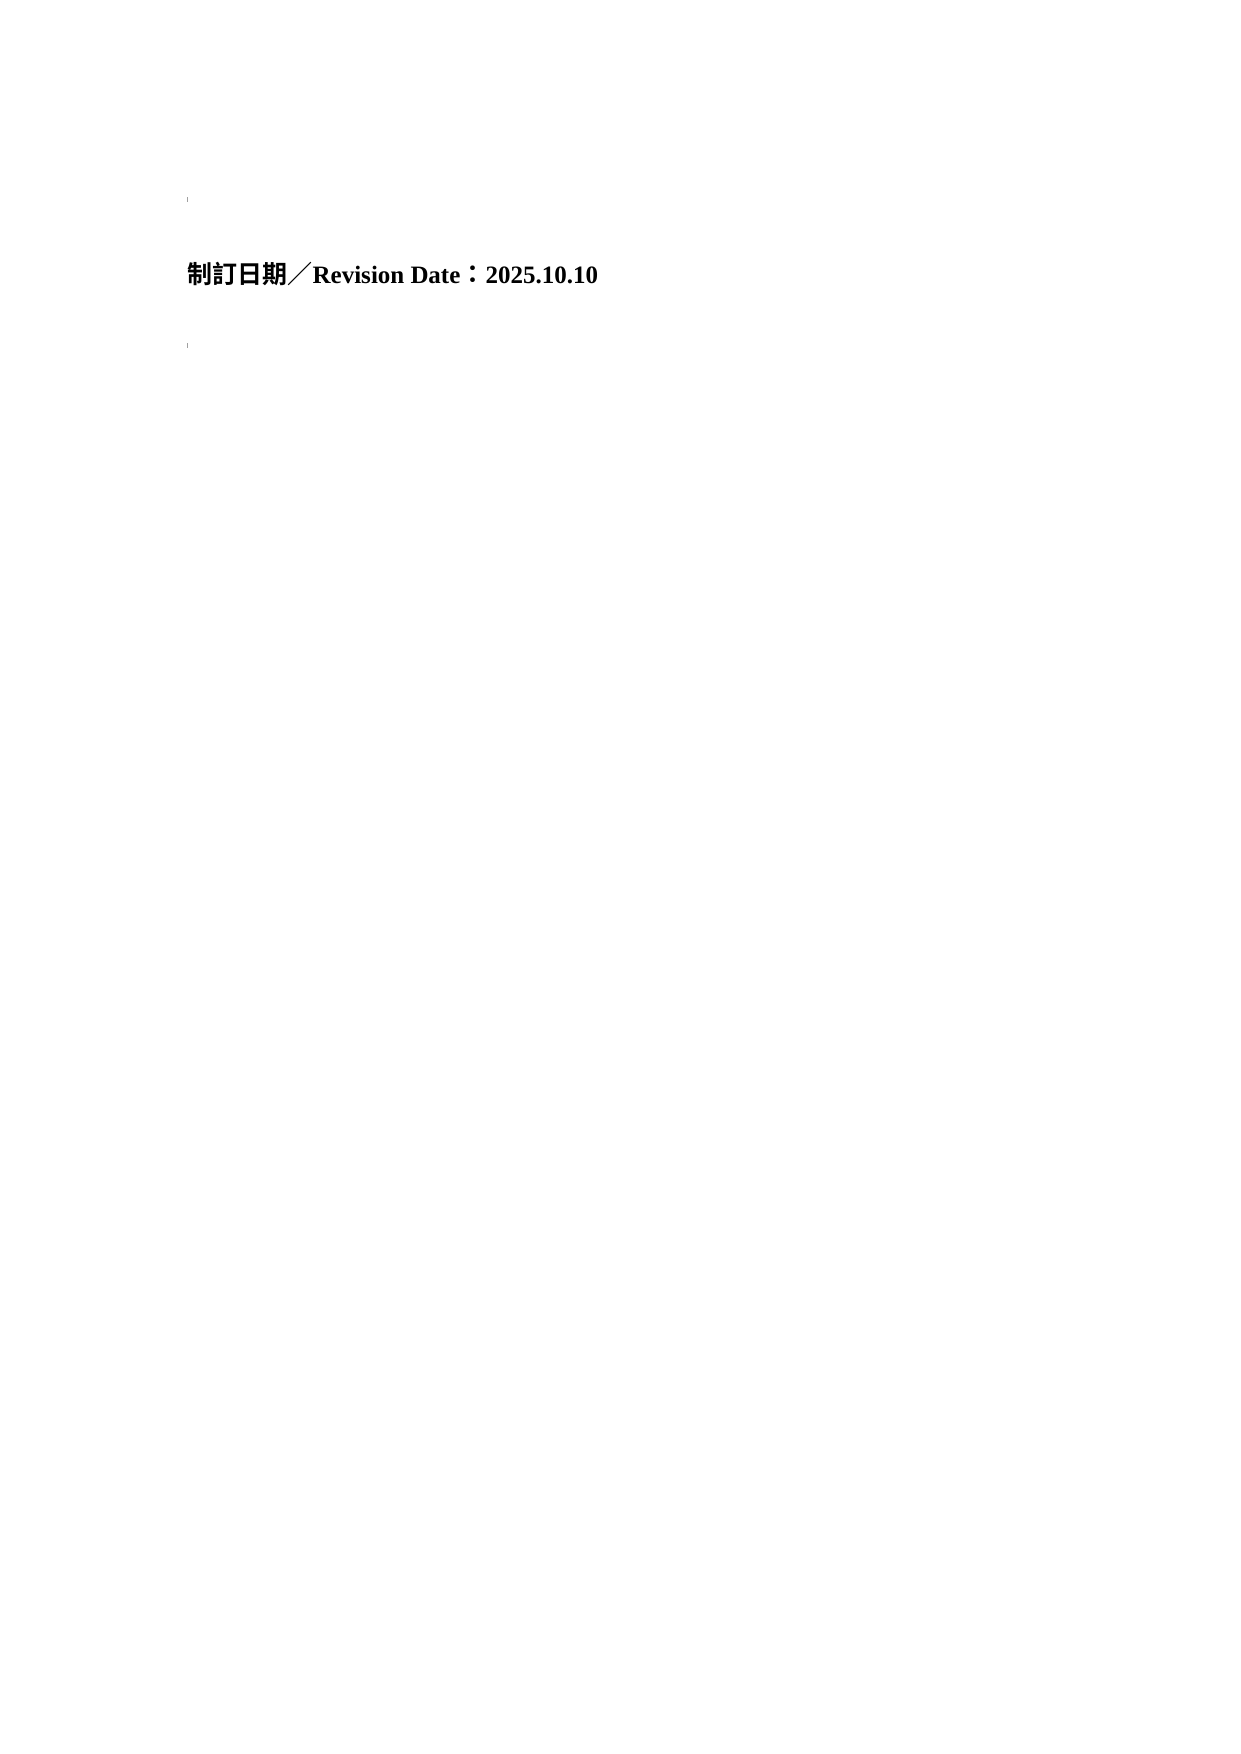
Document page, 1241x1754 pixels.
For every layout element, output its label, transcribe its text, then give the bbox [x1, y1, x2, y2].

text 制訂日期／Revision Date：2025.10.10 [187, 231, 1053, 294]
